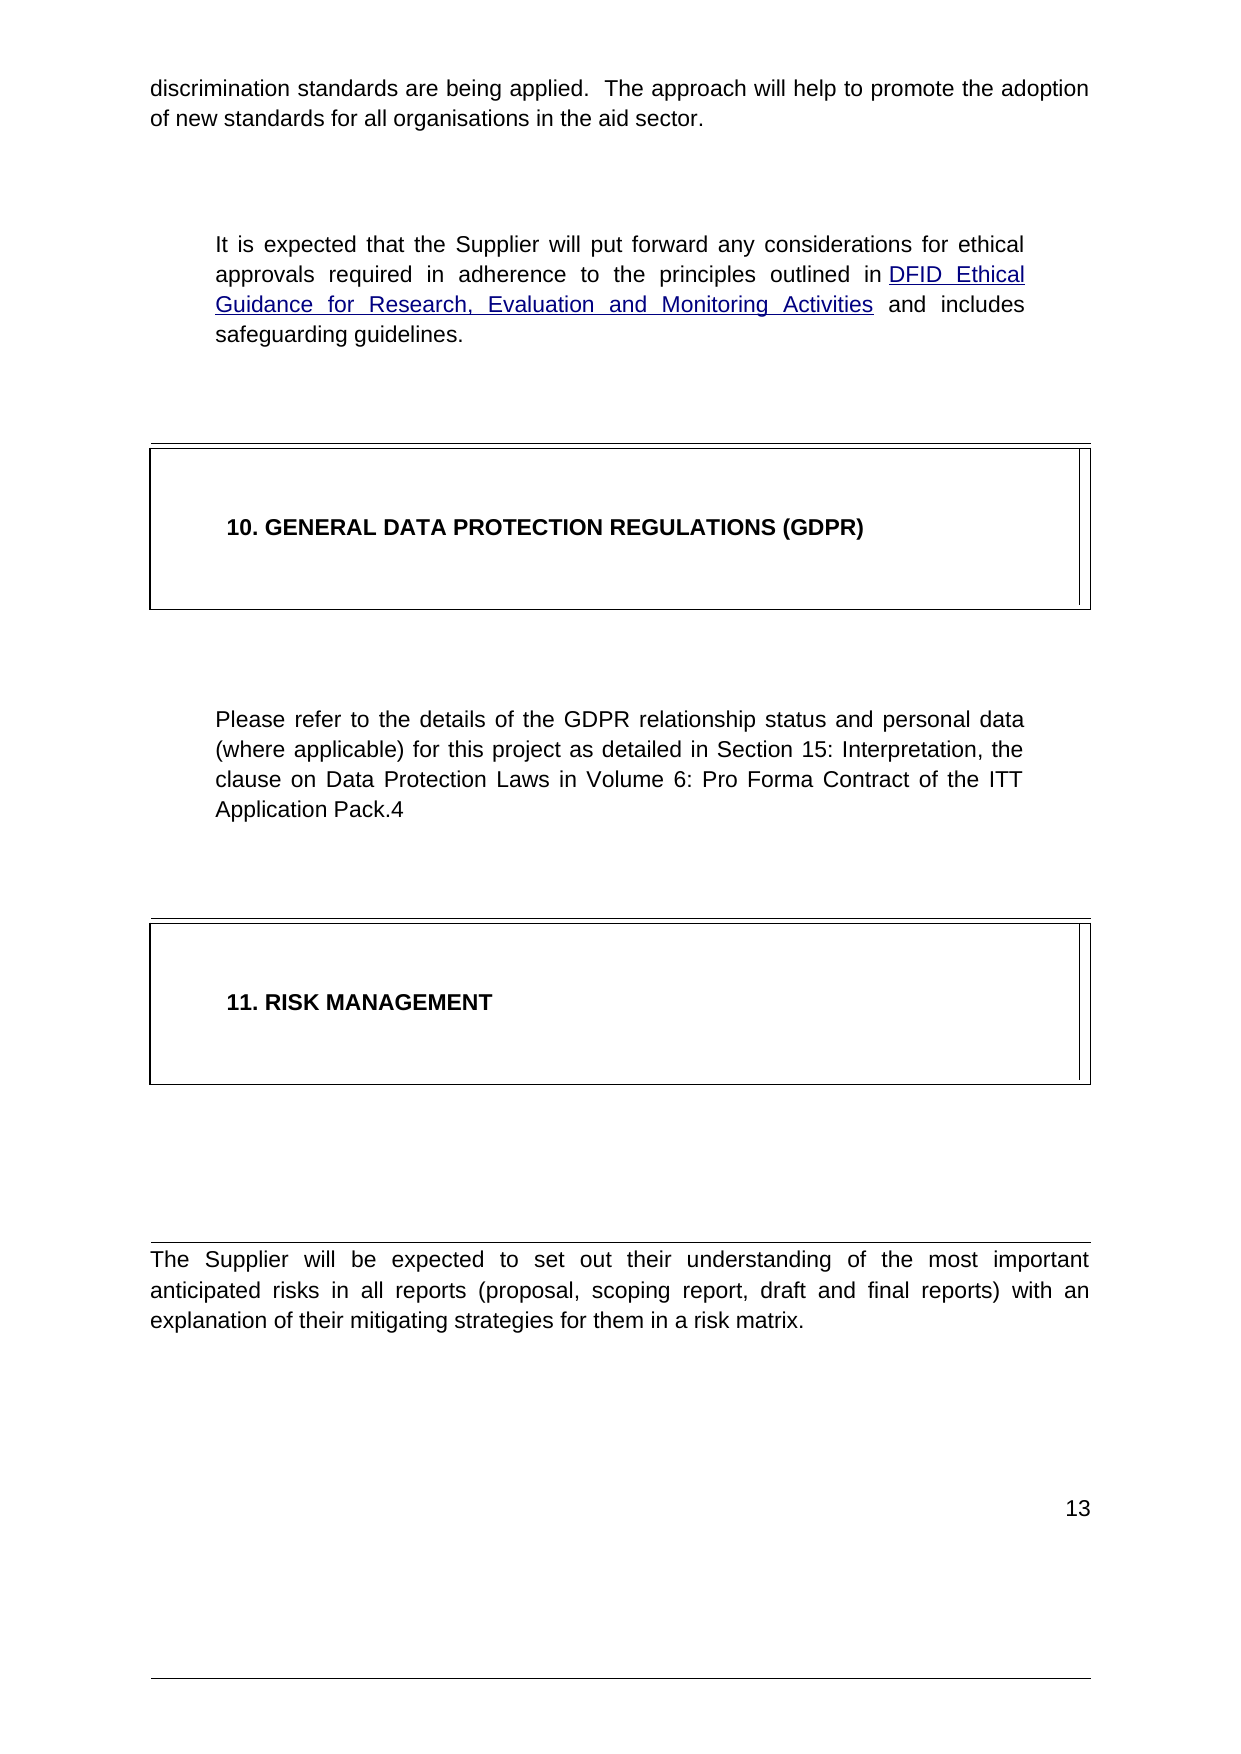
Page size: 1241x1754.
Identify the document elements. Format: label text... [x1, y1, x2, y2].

table_header 11. RISK MANAGEMENT [151, 924, 1090, 1084]
table_header 10. GENERAL DATA PROTECTION REGULATIONS (GDPR) [151, 449, 1090, 609]
text discrimination standards are being applied. The approach will help to promote the adoption of new standards for all organisations in the aid sector. [150, 75, 1091, 132]
text The Supplier will be expected to set out their understanding of the most important anticipated risks in all reports (proposal, scoping report, draft and final reports) with an explanation of their mitigating strategies for them in a risk matrix. [150, 1246, 1091, 1333]
text It is expected that the Supplier will put forward any considerations for ethical approvals required in adherence to the principles outlined in DFID Ethical Guidance for Research, Evaluation and Monitoring Activities and includes safeguarding guidelines. [151, 166, 1090, 348]
text Please refer to the details of the GDPR relationship status and personal data (where applicable) for this project as detailed in Section 15: Interpretation, the clause on Data Protection Laws in Volume 6: Pro Forma Contract of the ITT Application Pack.4 [151, 641, 1090, 823]
